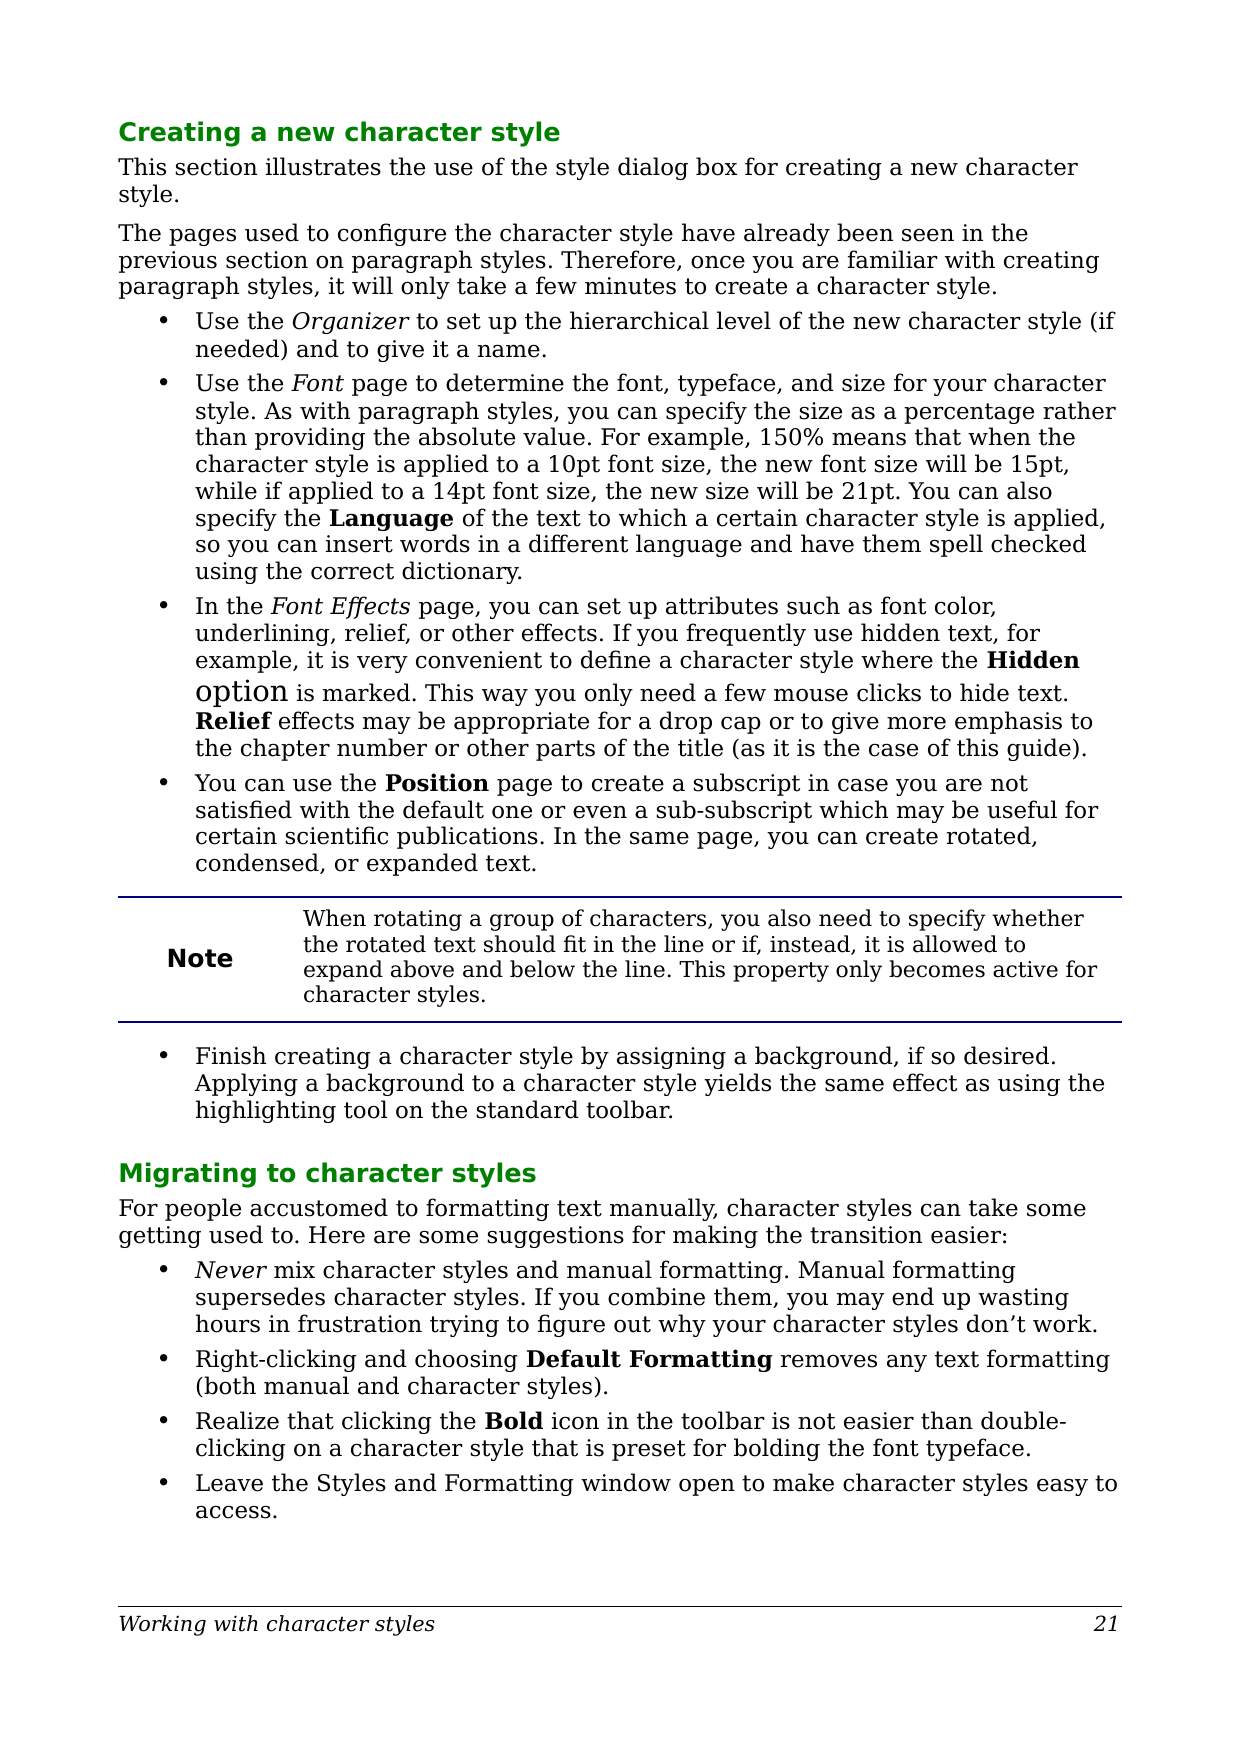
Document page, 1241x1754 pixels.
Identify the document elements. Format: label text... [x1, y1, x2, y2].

list In the Font Effects page, you can set up attributes such as font color, underlining, relief, or other effects. If you frequently use hidden text, for example, it is very convenient to define a character style where the Hidden option is marked. This way you only need a few mouse clicks to hide text. Relief effects may be appropriate for a drop cap or to give more emphasis to the chapter number or other parts of the title (as it is the case of this guide). [156, 591, 1122, 761]
text This section illustrates the use of the style dialog box for creating a new character style. [118, 154, 1122, 208]
list For people accustomed to formatting text manually, character styles can take some getting used to. Here are some suggestions for making the transition easier: [118, 1195, 1122, 1248]
table_header When rotating a group of characters, you also need to specify whether the rotated text should fit in the line or if, instead, it is allowed to expand above and below the line. This property only becomes active for character styles. [281, 898, 1122, 1021]
subtitle Creating a new character style [118, 118, 1122, 148]
list Use the Font page to determine the font, typeface, and size for your character style. As with paragraph styles, you can specify the size as a percentage rather than providing the absolute value. For example, 150% means that when the character style is applied to a 10pt font size, the new font size will be 15pt, while if applied to a 14pt font size, the new size will be 21pt. You can also specify the Language of the text to which a certain character style is applied, so you can insert words in a different language and have them spell checked using the correct dictionary. [156, 369, 1122, 585]
subtitle Migrating to character styles [118, 1159, 1122, 1189]
list Realize that clicking the Bold icon in the toolbar is not easier than double-clicking on a character style that is preset for bolding the font typeface. [156, 1406, 1122, 1462]
list Never mix character styles and manual formatting. Manual formatting supersedes character styles. If you combine them, you may end up wasting hours in frustration trying to figure out why your character styles don’t work. [156, 1255, 1122, 1337]
list The pages used to configure the character style have already been seen in the previous section on paragraph styles. Therefore, once you are familiar with creating paragraph styles, it will only take a few minutes to create a character style. [118, 220, 1122, 300]
list Finish creating a character style by assigning a background, if so desired. Applying a background to a character style yields the same effect as using the highlighting tool on the standard toolbar. [156, 1041, 1122, 1124]
list Use the Organizer to set up the hierarchical level of the new character style (if needed) and to give it a name. [156, 307, 1122, 362]
list You can use the Position page to create a subscript in case you are not satisfied with the default one or even a sub-subscript which may be useful for certain scientific publications. In the same page, you can create rotated, condensed, or expanded text. [156, 768, 1122, 877]
table_header Note [118, 898, 281, 1021]
list Right-clicking and choosing Default Formatting removes any text formatting (both manual and character styles). [156, 1344, 1122, 1399]
list Leave the Styles and Formatting window open to make character styles easy to access. [156, 1468, 1122, 1524]
